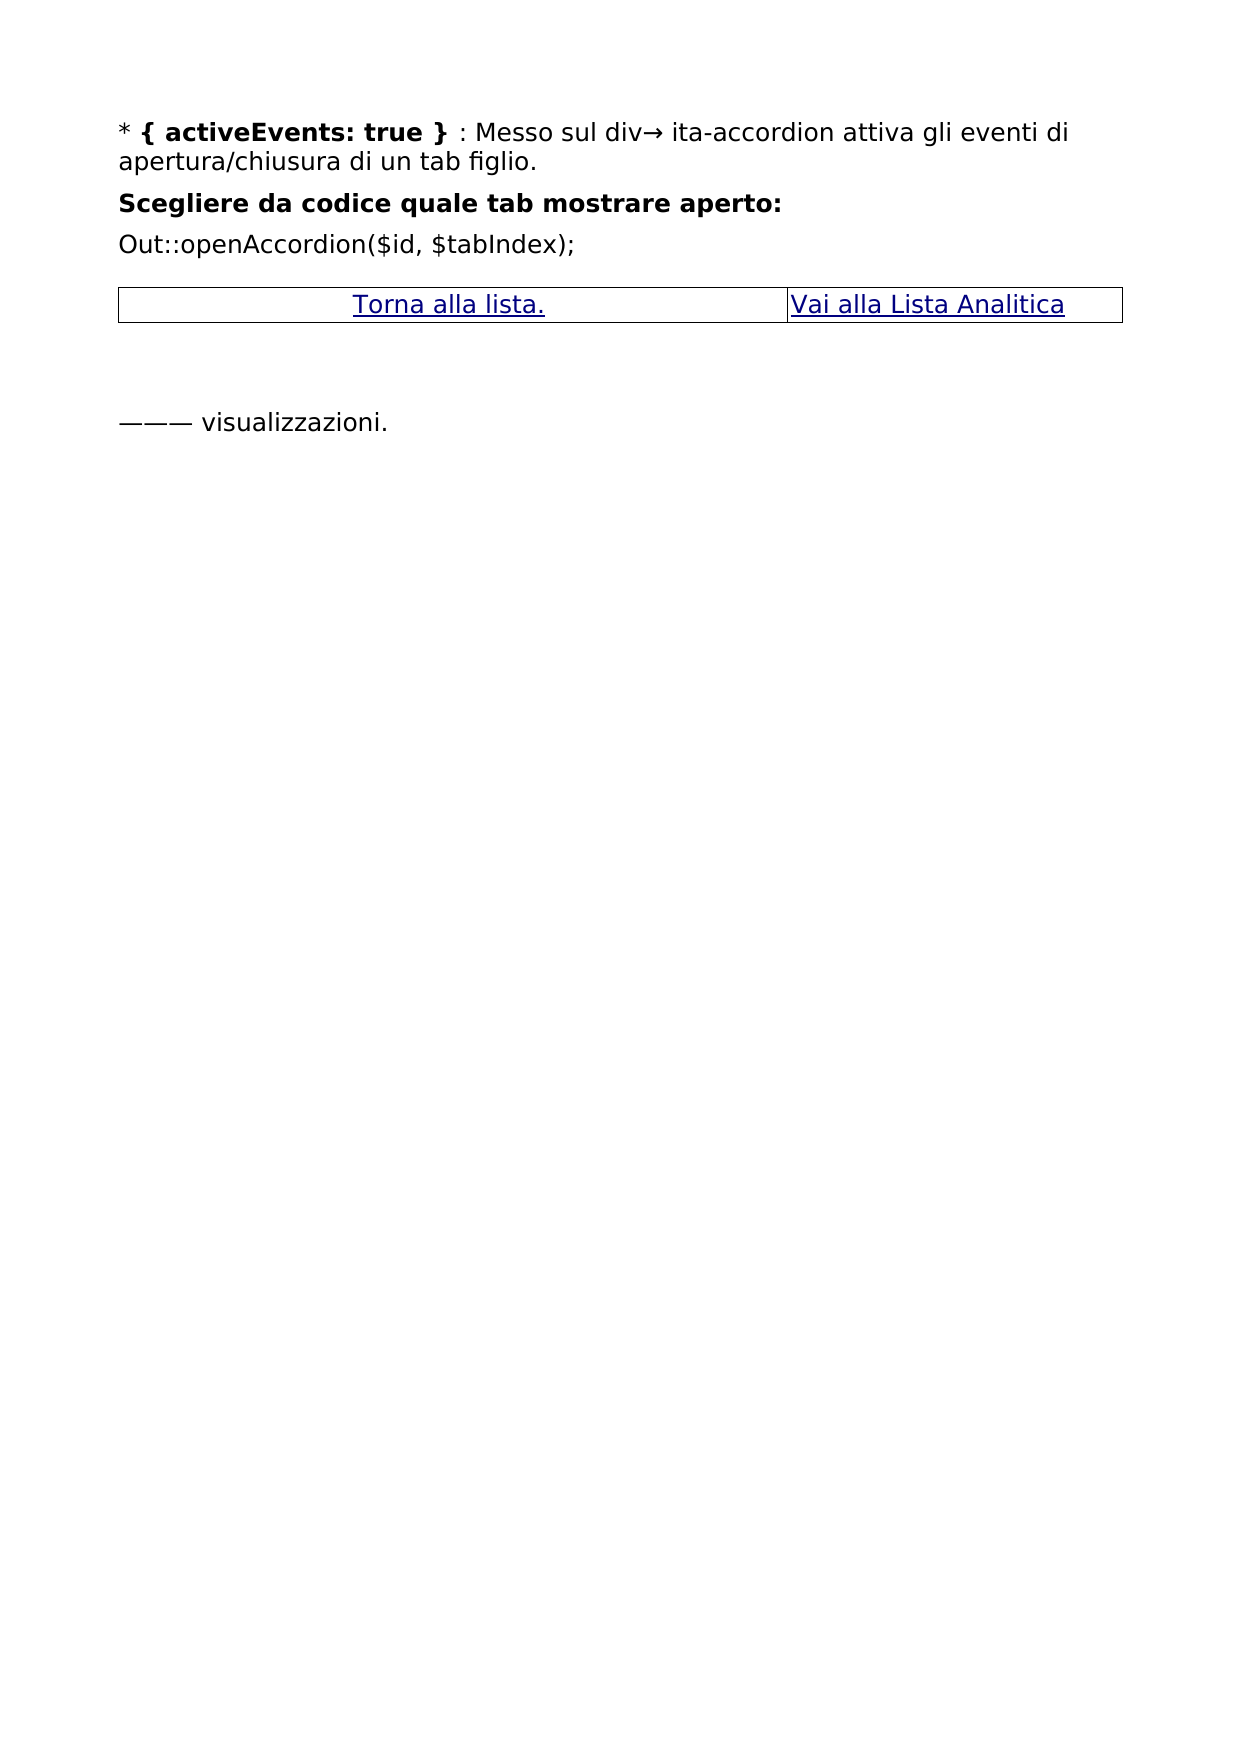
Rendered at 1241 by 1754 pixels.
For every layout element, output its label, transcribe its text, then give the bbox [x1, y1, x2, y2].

text * { activeEvents: true } : Messo sul div→ ita-accordion attiva gli eventi di apertura/chiusura di un tab figlio. [118, 118, 1122, 176]
text Scegliere da codice quale tab mostrare aperto: [118, 189, 1122, 218]
table_header Torna alla lista. [119, 288, 787, 322]
text ——— visualizzazioni. [118, 408, 1122, 437]
text Out::openAccordion($id, $tabIndex); [118, 231, 1122, 260]
table_header Vai alla Lista Analitica [788, 288, 1122, 322]
